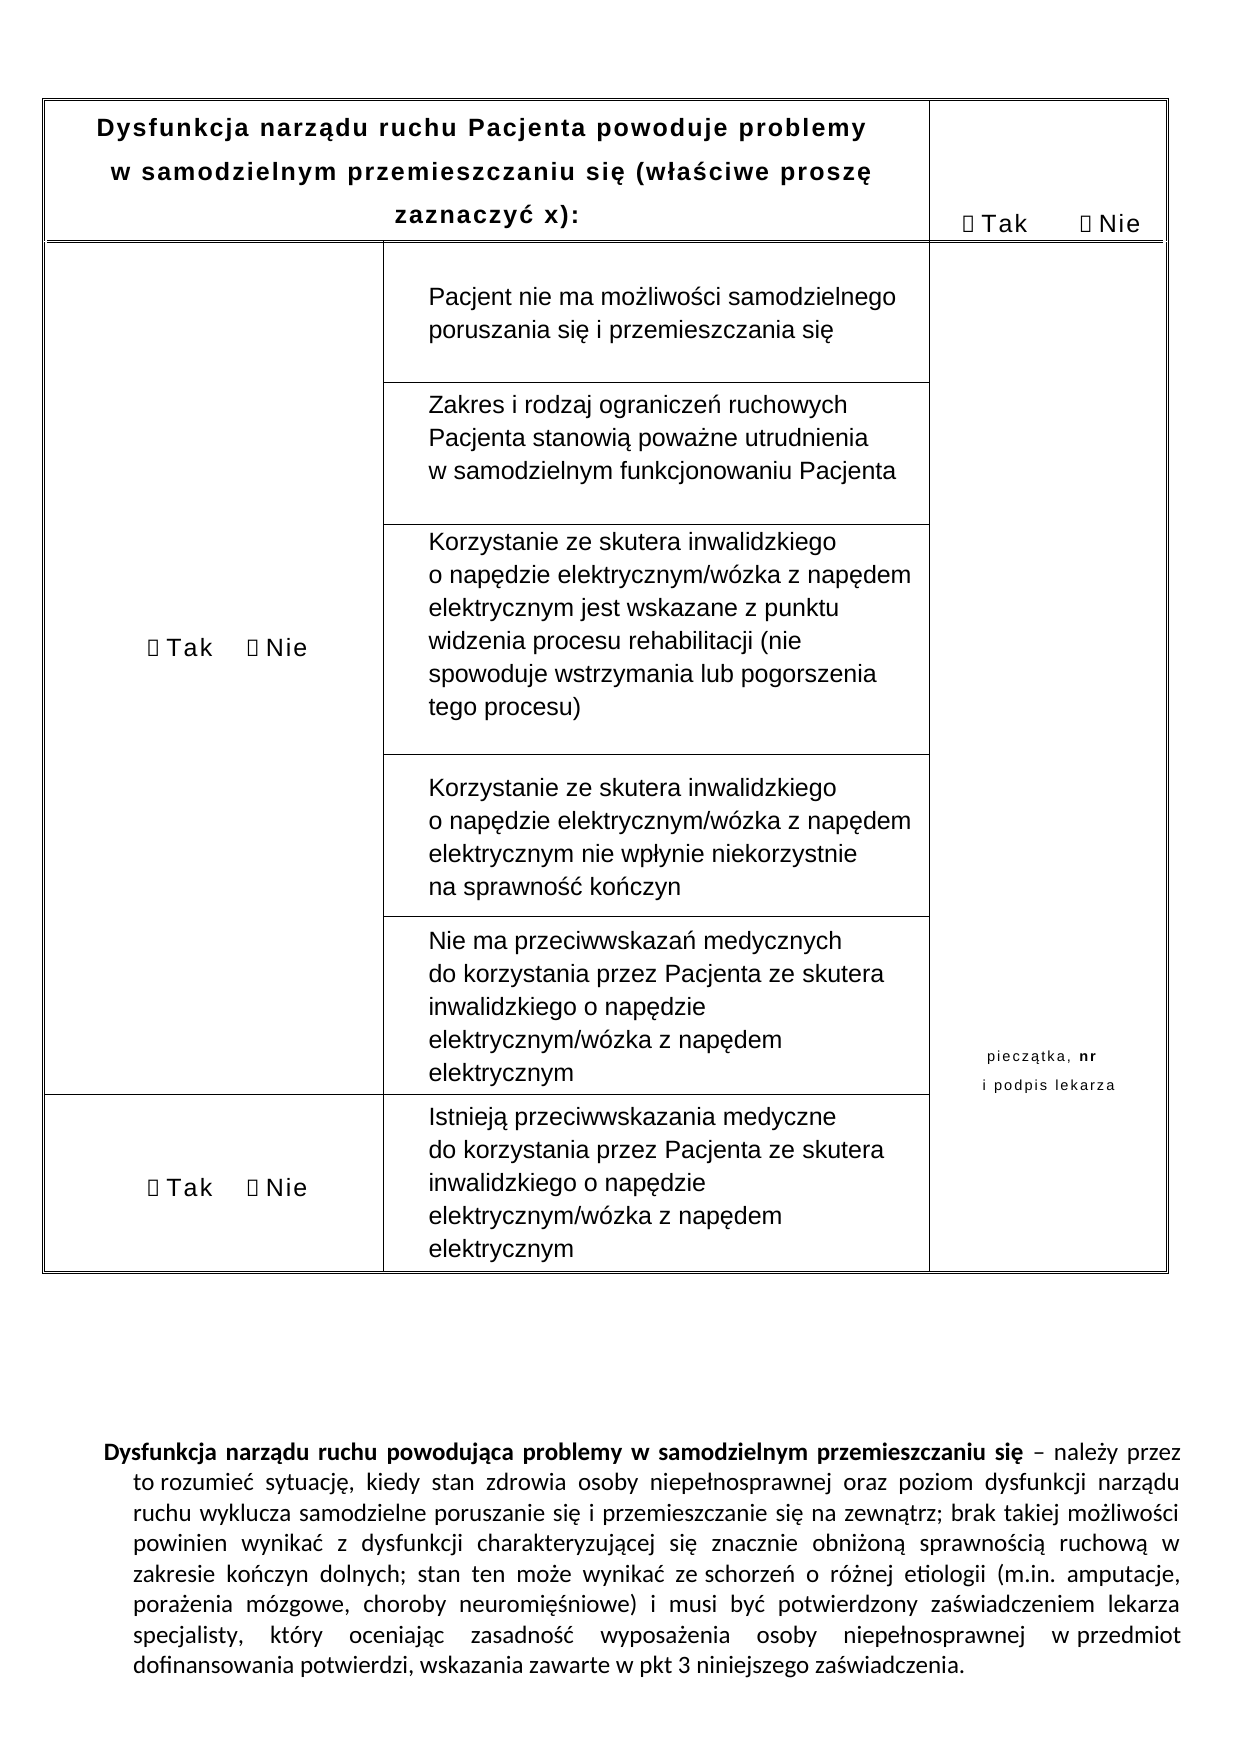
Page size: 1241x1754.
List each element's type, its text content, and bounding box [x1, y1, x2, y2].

table_cell  Tak  Nie [45, 1095, 383, 1271]
table_cell pieczątka, nr i podpis lekarza [930, 916, 1166, 1093]
table_cell [930, 524, 1166, 754]
table_cell Zakres i rodzaj ograniczeń ruchowych Pacjenta stanowią poważne utrudnienia w samodzielnym funkcjonowaniu Pacjenta [384, 383, 929, 523]
table_cell Nie ma przeciwwskazań medycznych do korzystania przez Pacjenta ze skutera inwalidzkiego o napędzie elektrycznym/wózka z napędem elektrycznym [384, 917, 929, 1093]
table_cell  Tak  Nie [44, 240, 383, 1093]
table_header Dysfunkcja narządu ruchu Pacjenta powoduje problemy w samodzielnym przemieszczaniu się (właściwe proszę zaznaczyć x): [45, 101, 929, 240]
table_cell [930, 382, 1166, 523]
table_cell Pacjent nie ma możliwości samodzielnego poruszania się i przemieszczania się [384, 243, 929, 382]
table_cell Istnieją przeciwwskazania medyczne do korzystania przez Pacjenta ze skutera inwalidzkiego o napędzie elektrycznym/wózka z napędem elektrycznym [384, 1095, 929, 1271]
table_cell Korzystanie ze skutera inwalidzkiego o napędzie elektrycznym/wózka z napędem elektrycznym nie wpłynie niekorzystnie na sprawność kończyn [384, 755, 929, 916]
table_cell [930, 754, 1166, 916]
table_cell [930, 240, 1167, 382]
table_cell [930, 1094, 1166, 1271]
table_cell Korzystanie ze skutera inwalidzkiego o napędzie elektrycznym/wózka z napędem elektrycznym jest wskazane z punktu widzenia procesu rehabilitacji (nie spowoduje wstrzymania lub pogorszenia tego procesu) [384, 525, 929, 754]
table_header  Tak  Nie [930, 101, 1166, 240]
